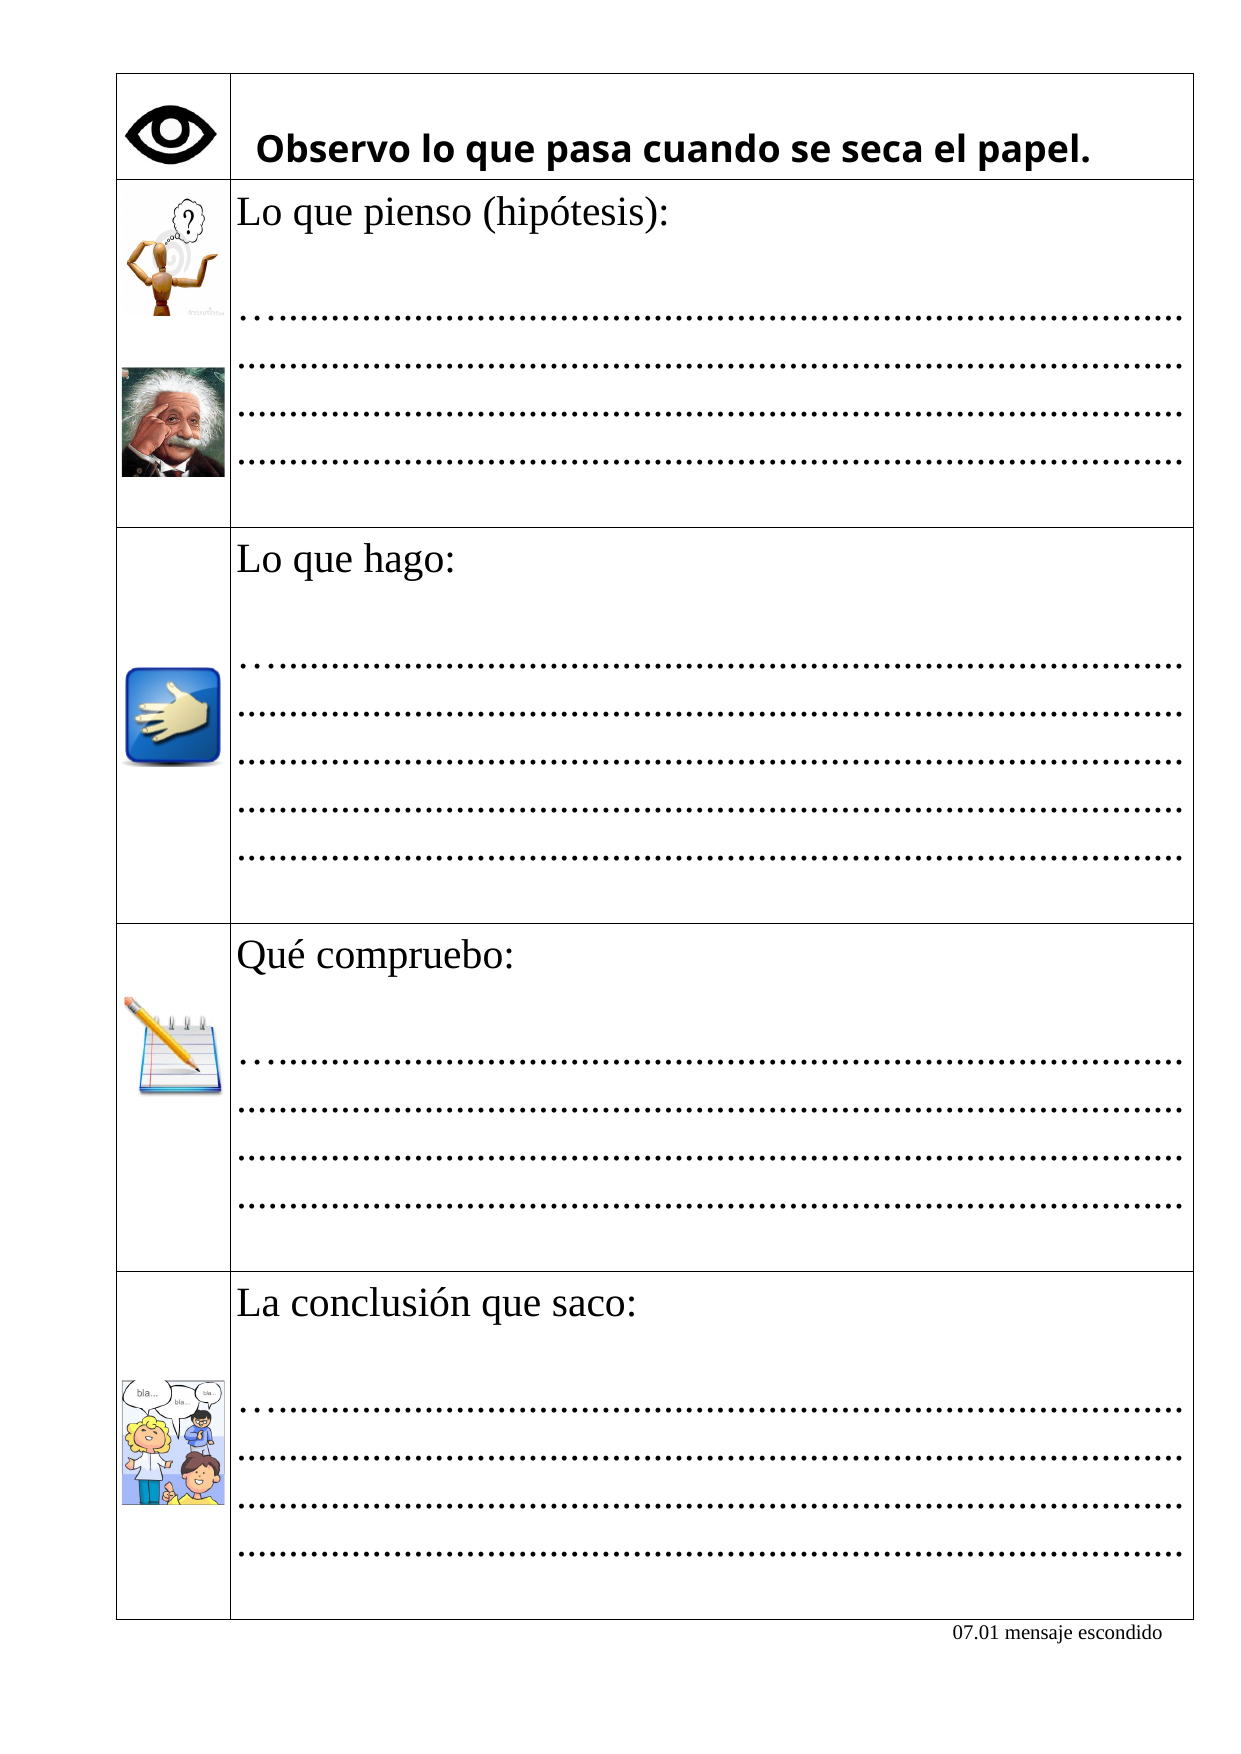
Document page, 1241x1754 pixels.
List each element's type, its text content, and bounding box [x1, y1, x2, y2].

table_cell Qué compruebo: …........................................................................................................................................................................................................................................................................................................................................................................ [231, 924, 1193, 1271]
table_cell Lo que hago: …................................................................................................................................................................................................................................................................................................................................................................................................................................................................... [231, 528, 1193, 923]
table_header Observo lo que pasa cuando se seca el papel. [231, 74, 1193, 179]
table_cell [117, 528, 230, 923]
table_cell [117, 924, 230, 1271]
table_header [117, 74, 230, 179]
table_cell [117, 368, 230, 527]
picture [121, 1380, 225, 1505]
picture [119, 99, 223, 167]
picture [121, 367, 225, 477]
picture [121, 663, 225, 767]
table_cell [117, 180, 230, 367]
text 07.01 mensaje escondido [116, 1620, 1162, 1644]
table_cell Lo que pienso (hipótesis): …........................................................................................................................................................................................................................................................................................................................................................................ [231, 180, 1193, 527]
table_cell [117, 1272, 230, 1619]
picture [121, 186, 225, 316]
picture [121, 994, 225, 1098]
table_cell La conclusión que saco: …........................................................................................................................................................................................................................................................................................................................................................................ [231, 1272, 1193, 1619]
